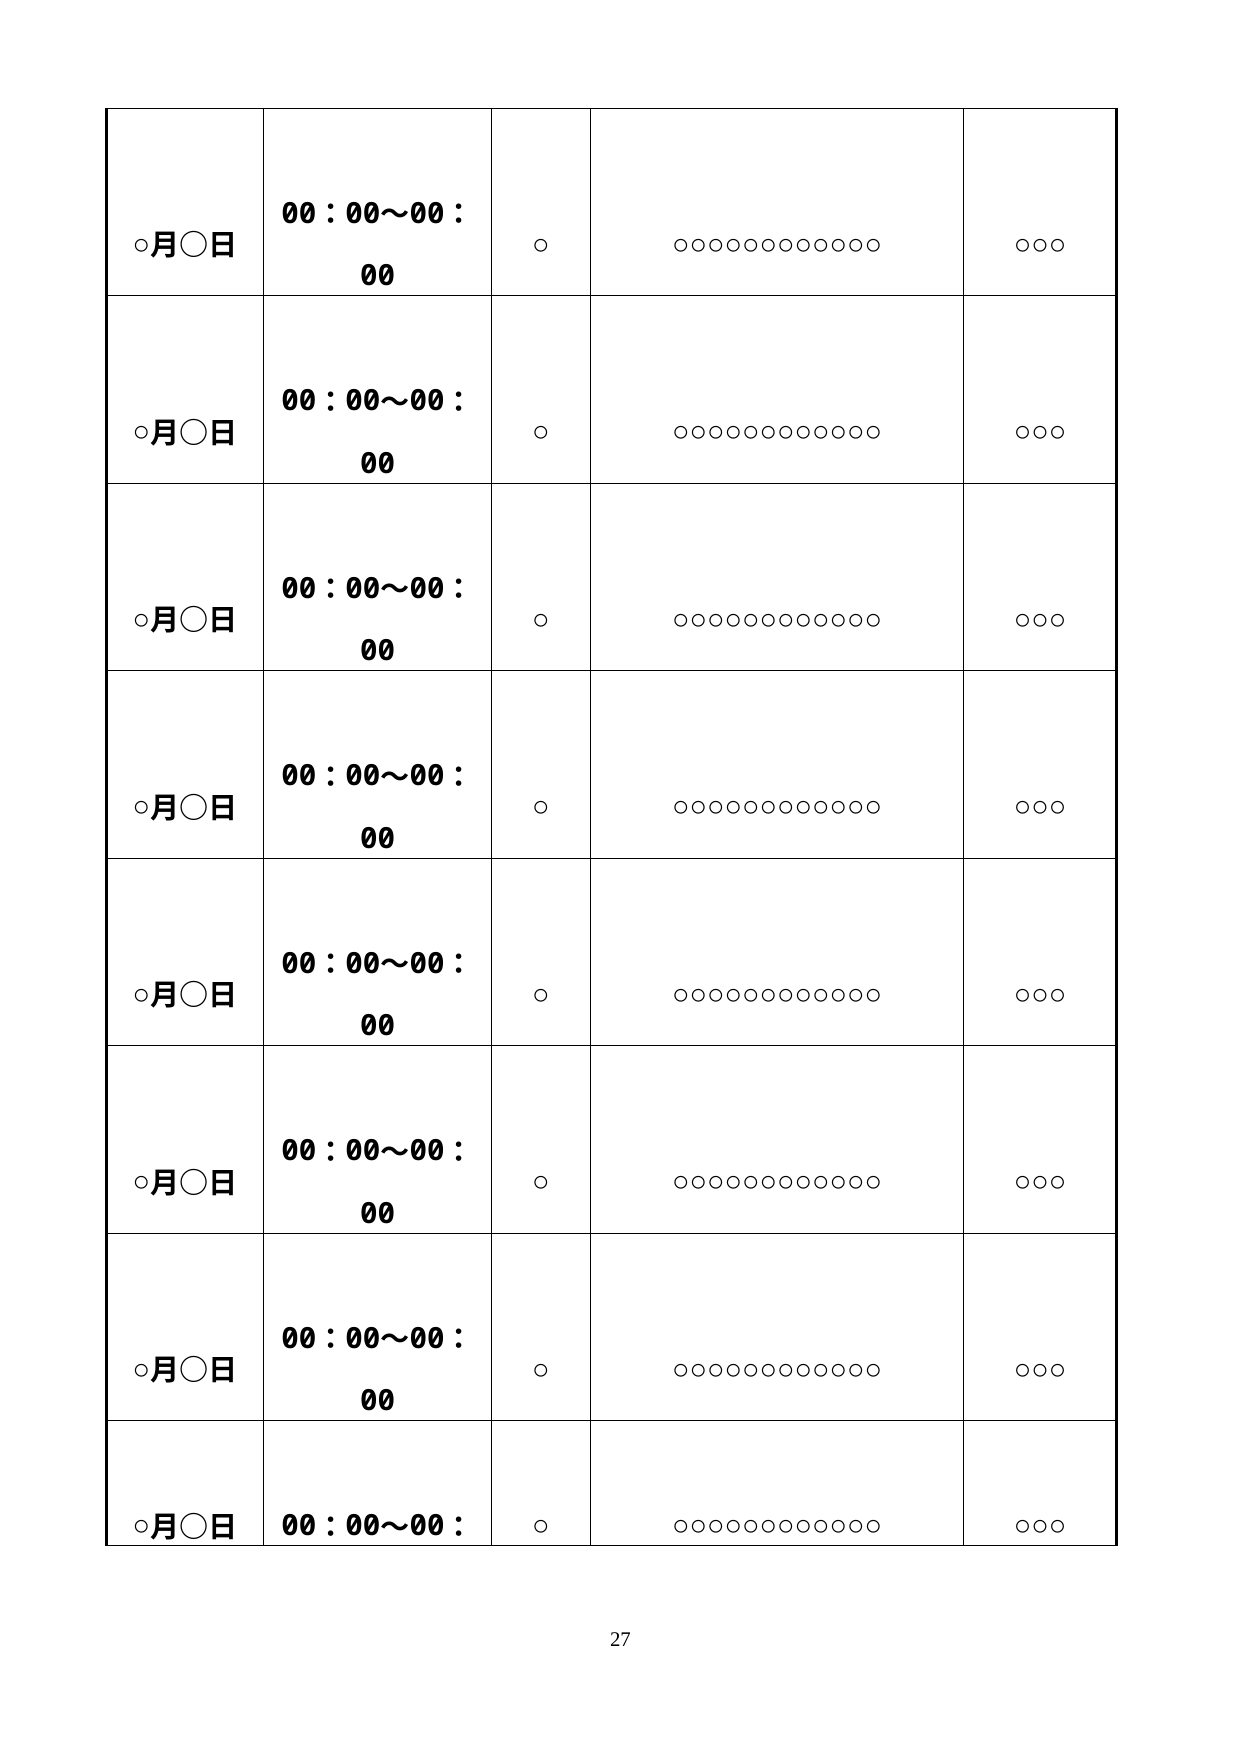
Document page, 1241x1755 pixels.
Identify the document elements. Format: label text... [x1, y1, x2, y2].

table_cell ○○○○○○○○○○○○ [591, 109, 963, 295]
table_cell ○○○ [964, 859, 1115, 1045]
table_cell ○○○○○○○○○○○○ [591, 1234, 963, 1420]
table_cell ○月○日 [108, 109, 263, 295]
table_cell 00：00～00：00 [264, 1046, 491, 1233]
table_cell ○○○○○○○○○○○○ [591, 671, 963, 858]
table_cell ○○○ [964, 1421, 1115, 1545]
table_cell ○月○日 [108, 484, 263, 670]
table_cell 00：00～00：00 [264, 109, 491, 295]
table_cell 00：00～00：00 [264, 1234, 491, 1420]
table_cell ○月○日 [108, 671, 263, 858]
table_cell ○○○ [964, 1234, 1115, 1420]
table_cell ○ [492, 671, 590, 858]
table_cell ○○○ [964, 484, 1115, 670]
table_cell ○○○○○○○○○○○○ [591, 1046, 963, 1233]
table_cell ○○○ [964, 1046, 1115, 1233]
table_cell ○○○○○○○○○○○○ [591, 484, 963, 670]
table_cell ○ [492, 1234, 590, 1420]
table_cell ○月○日 [108, 859, 263, 1045]
table_cell ○○○○○○○○○○○○ [591, 1421, 963, 1545]
table_cell ○ [492, 1046, 590, 1233]
table_cell ○○○ [964, 296, 1115, 483]
table_cell ○月○日 [108, 296, 263, 483]
table_cell ○ [492, 109, 590, 295]
table_cell ○○○ [964, 109, 1115, 295]
table_cell 00：00～00：00 [264, 296, 491, 483]
table_cell ○ [492, 296, 590, 483]
table_cell ○ [492, 484, 590, 670]
table_cell 00：00～00： [264, 1421, 491, 1545]
table_cell ○月○日 [108, 1046, 263, 1233]
table_cell ○月○日 [108, 1421, 263, 1545]
table_cell ○○○ [964, 671, 1115, 858]
table_cell ○ [492, 1421, 590, 1545]
table_cell ○○○○○○○○○○○○ [591, 859, 963, 1045]
table_cell 00：00～00：00 [264, 859, 491, 1045]
table_cell ○月○日 [108, 1234, 263, 1420]
table_cell 00：00～00：00 [264, 671, 491, 858]
table_cell ○○○○○○○○○○○○ [591, 296, 963, 483]
table_cell ○ [492, 859, 590, 1045]
table_cell 00：00～00：00 [264, 484, 491, 670]
